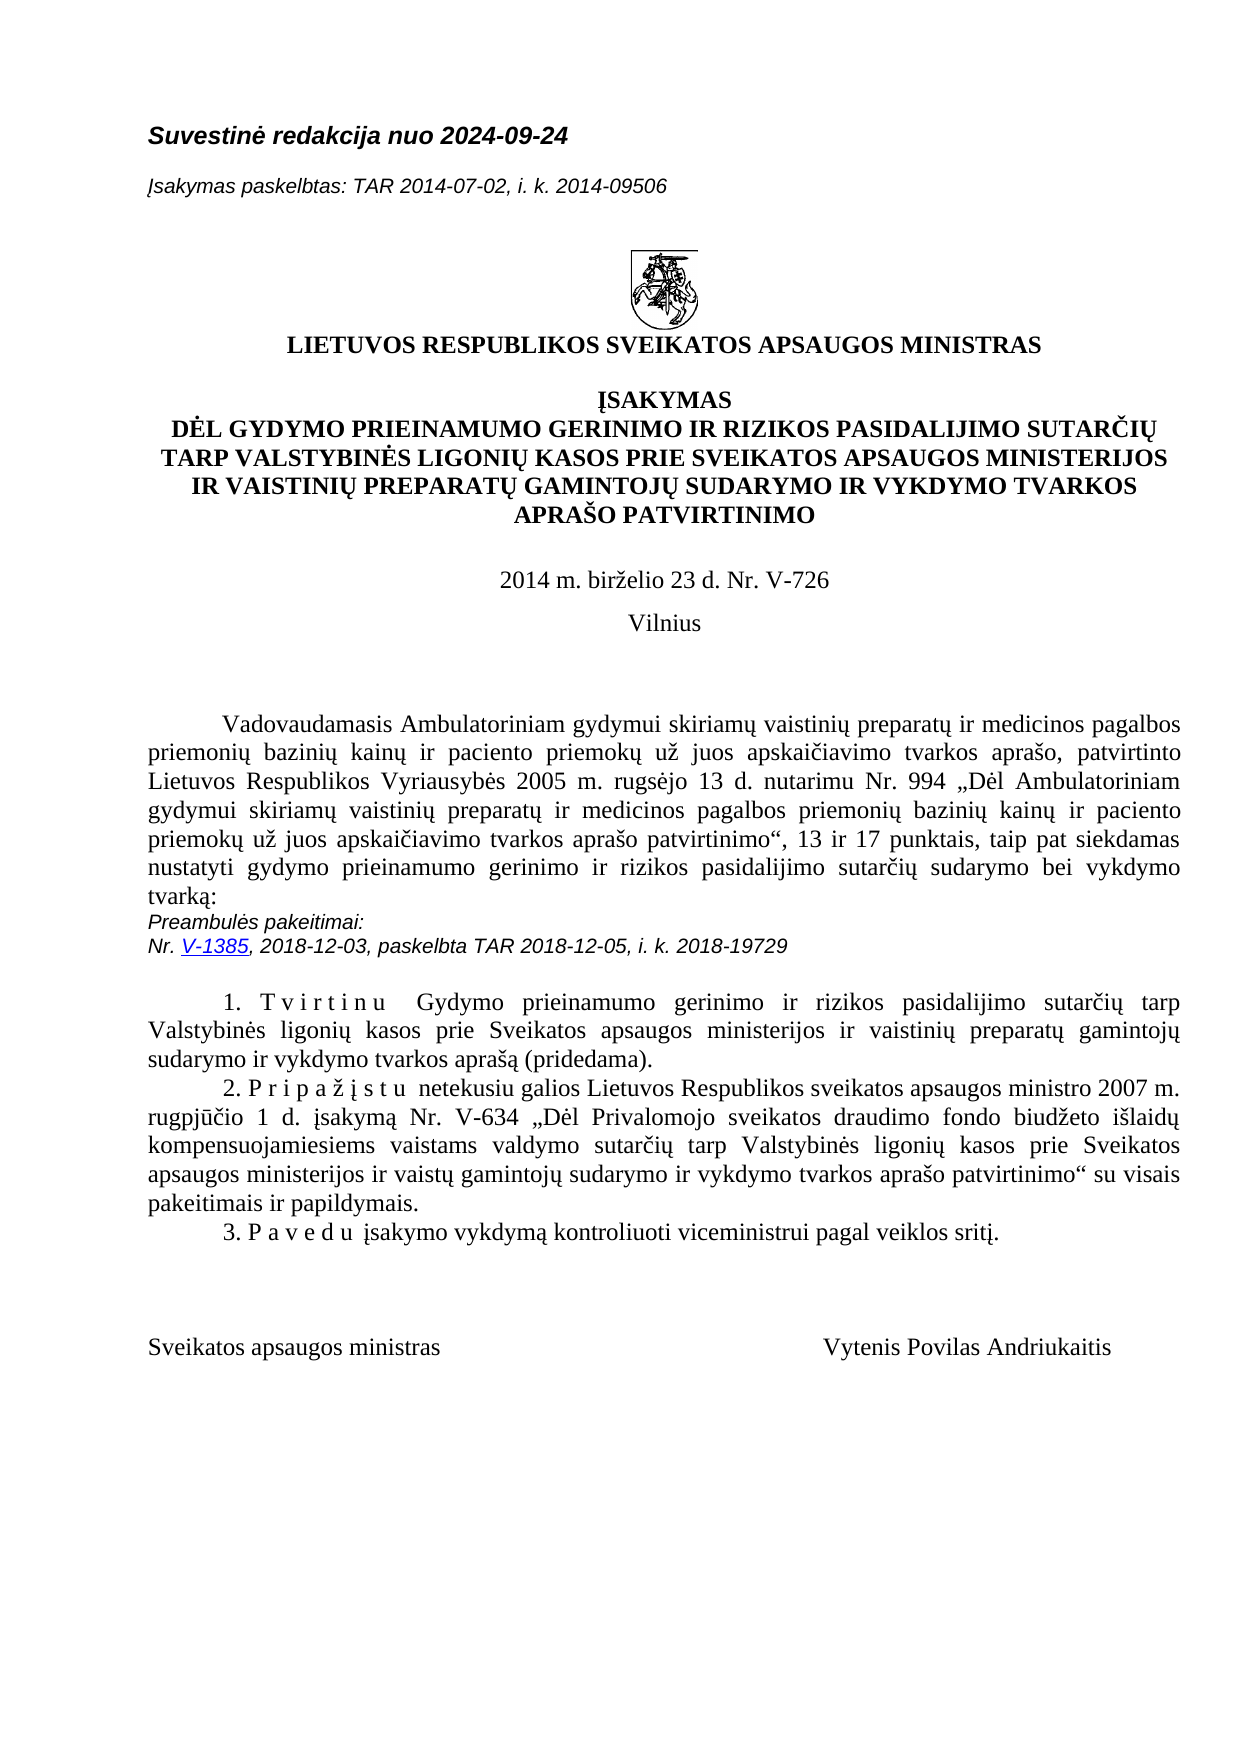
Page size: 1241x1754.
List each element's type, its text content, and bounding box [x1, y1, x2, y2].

text Vadovaudamasis Ambulatoriniam gydymui skiriamų vaistinių preparatų ir medicinos pagalbos priemonių bazinių kainų ir paciento priemokų už juos apskaičiavimo tvarkos aprašo, patvirtinto Lietuvos Respublikos Vyriausybės 2005 m. rugsėjo 13 d. nutarimu Nr. 994 „Dėl Ambulatoriniam gydymui skiriamų vaistinių preparatų ir medicinos pagalbos priemonių bazinių kainų ir paciento priemokų už juos apskaičiavimo tvarkos aprašo patvirtinimo“, 13 ir 17 punktais, taip pat siekdamas nustatyti gydymo prieinamumo gerinimo ir rizikos pasidalijimo sutarčių sudarymo bei vykdymo tvarką: [148, 709, 1181, 910]
text Preambulės pakeitimai: [148, 910, 1181, 934]
text 3. Pavedu įsakymo vykdymą kontroliuoti viceministrui pagal veiklos sritį. [148, 1217, 1181, 1245]
text Įsakymas paskelbtas: TAR 2014-07-02, i. k. 2014-09506 [148, 174, 1181, 198]
text 2. P r i p a ž į s t u netekusiu galios Lietuvos Respublikos sveikatos apsaugos ministro 2007 m. rugpjūčio 1 d. įsakymą Nr. V-634 „Dėl Privalomojo sveikatos draudimo fondo biudžeto išlaidų kompensuojamiesiems vaistams valdymo sutarčių tarp Valstybinės ligonių kasos prie Sveikatos apsaugos ministerijos ir vaistų gamintojų sudarymo ir vykdymo tvarkos aprašo patvirtinimo“ su visais pakeitimais ir papildymais. [148, 1073, 1181, 1217]
text Nr. V-1385, 2018-12-03, paskelbta TAR 2018-12-05, i. k. 2018-19729 [148, 934, 1181, 958]
text 1. Tvirtinu Gydymo prieinamumo gerinimo ir rizikos pasidalijimo sutarčių tarp Valstybinės ligonių kasos prie Sveikatos apsaugos ministerijos ir vaistinių preparatų gamintojų sudarymo ir vykdymo tvarkos aprašą (pridedama). [148, 987, 1181, 1073]
text Sveikatos apsaugos ministras Vytenis Povilas Andriukaitis [148, 1332, 1181, 1360]
text ĮSAKYMAS [148, 385, 1181, 414]
subtitle DĖL GYDYMO PRIEINAMUMO GERINIMO IR RIZIKOS PASIDALIJIMO SUTARČIŲ TARP VALSTYBINĖS LIGONIŲ KASOS PRIE SVEIKATOS APSAUGOS MINISTERIJOS IR VAISTINIŲ PREPARATŲ GAMINTOJŲ SUDARYMO IR VYKDYMO TVARKOS APRAŠO PATVIRTINIMO [148, 414, 1181, 529]
text LIETUVOS RESPUBLIKOS SVEIKATOS APSAUGOS MINISTRAS [148, 330, 1181, 359]
text 2014 m. birželio 23 d. Nr. V-726 [148, 565, 1181, 594]
text Suvestinė redakcija nuo 2024-09-24 [148, 121, 1181, 150]
text Vilnius [148, 608, 1181, 637]
